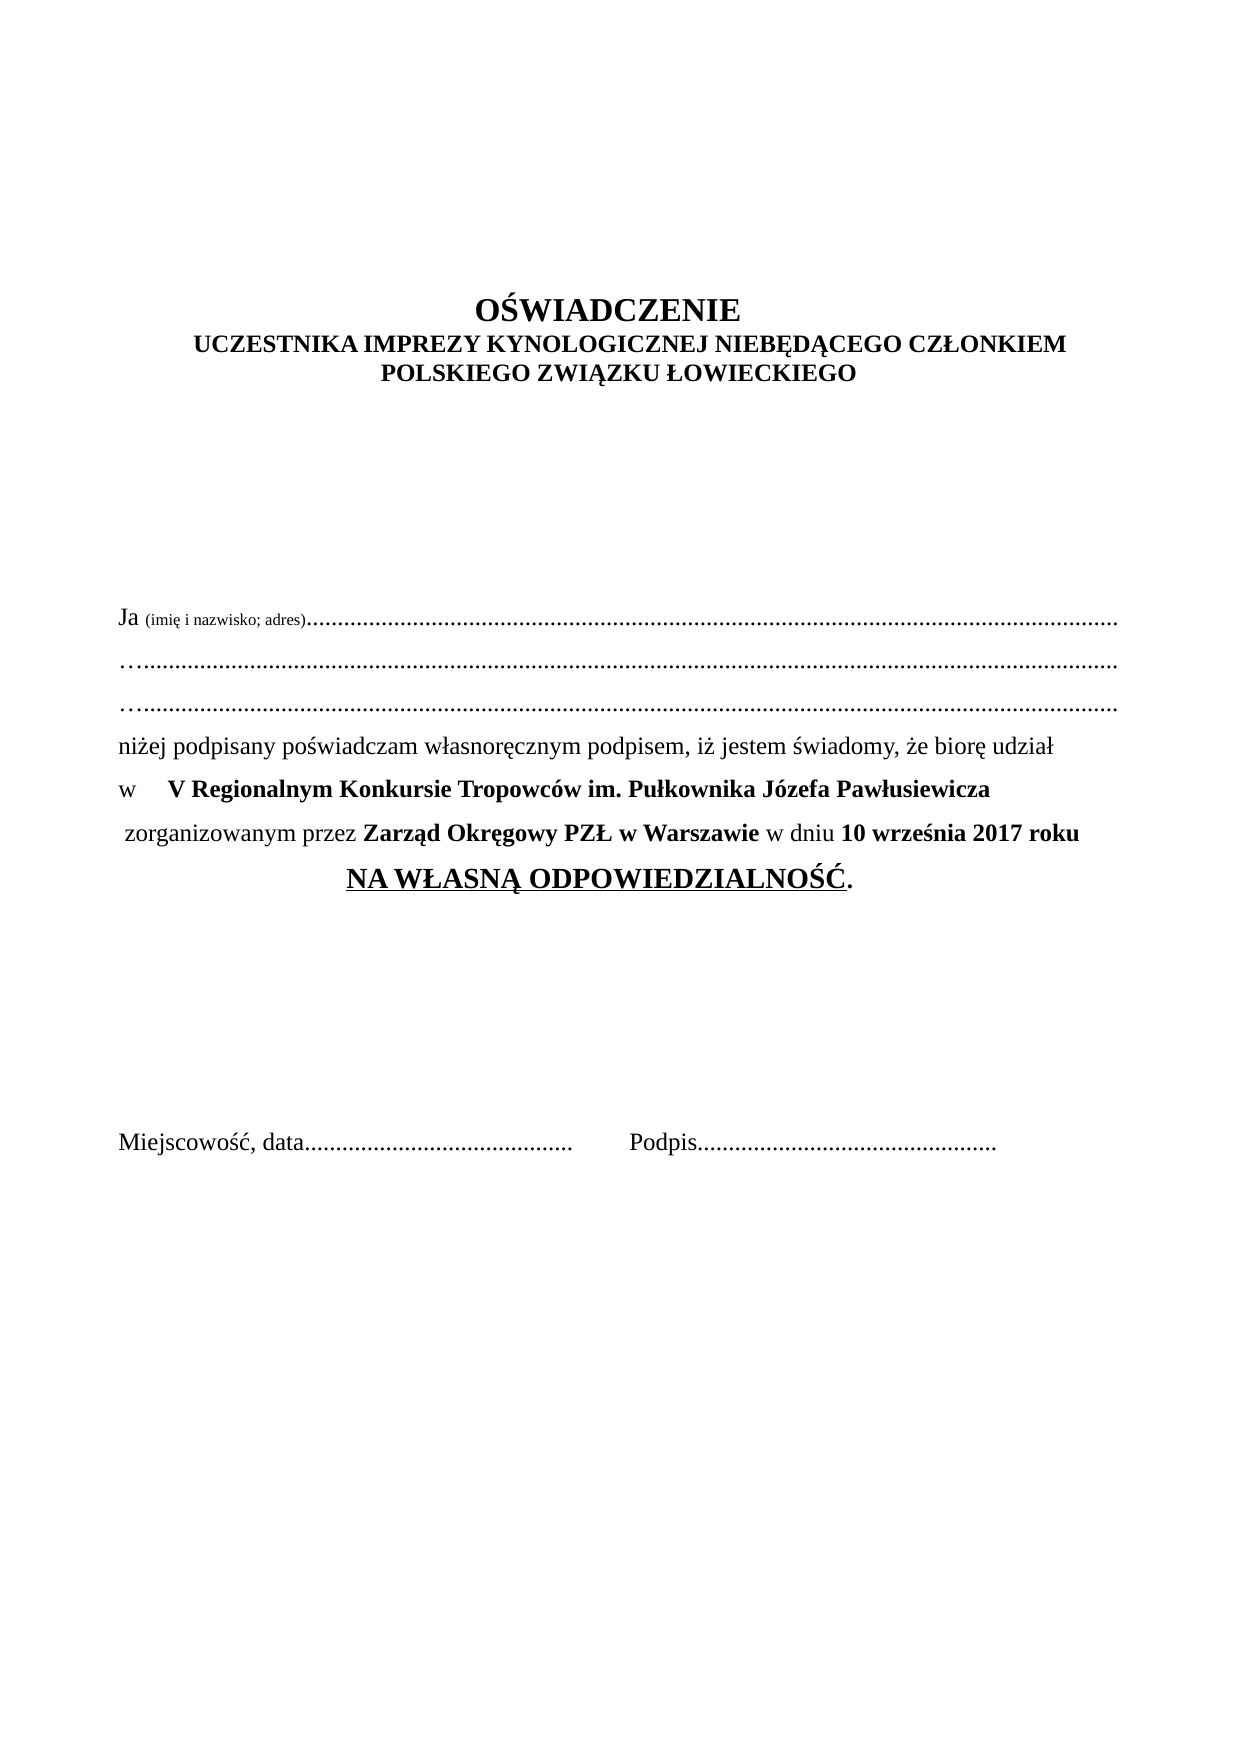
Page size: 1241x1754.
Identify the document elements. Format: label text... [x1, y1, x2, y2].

text UCZESTNIKA IMPREZY KYNOLOGICZNEJ NIEBĘDĄCEGO CZŁONKIEM [118, 329, 1122, 358]
text niżej podpisany poświadczam własnoręcznym podpisem, iż jestem świadomy, że biorę udział [118, 731, 1122, 760]
text NA WŁASNĄ ODPOWIEDZIALNOŚĆ. [118, 861, 1122, 894]
text Ja (imię i nazwisko; adres).................................................................................................................................. [118, 602, 1122, 631]
text Miejscowość, data........................................... Podpis................................................ [118, 1127, 1122, 1156]
text OŚWIADCZENIE [118, 291, 1122, 329]
text w V Regionalnym Konkursie Tropowców im. Pułkownika Józefa Pawłusiewicza [118, 774, 1122, 803]
text …............................................................................................................................................................ [118, 688, 1122, 717]
text …............................................................................................................................................................ [118, 645, 1122, 674]
text POLSKIEGO ZWIĄZKU ŁOWIECKIEGO [118, 358, 1122, 386]
text zorganizowanym przez Zarząd Okręgowy PZŁ w Warszawie w dniu 10 września 2017 roku [118, 818, 1122, 846]
